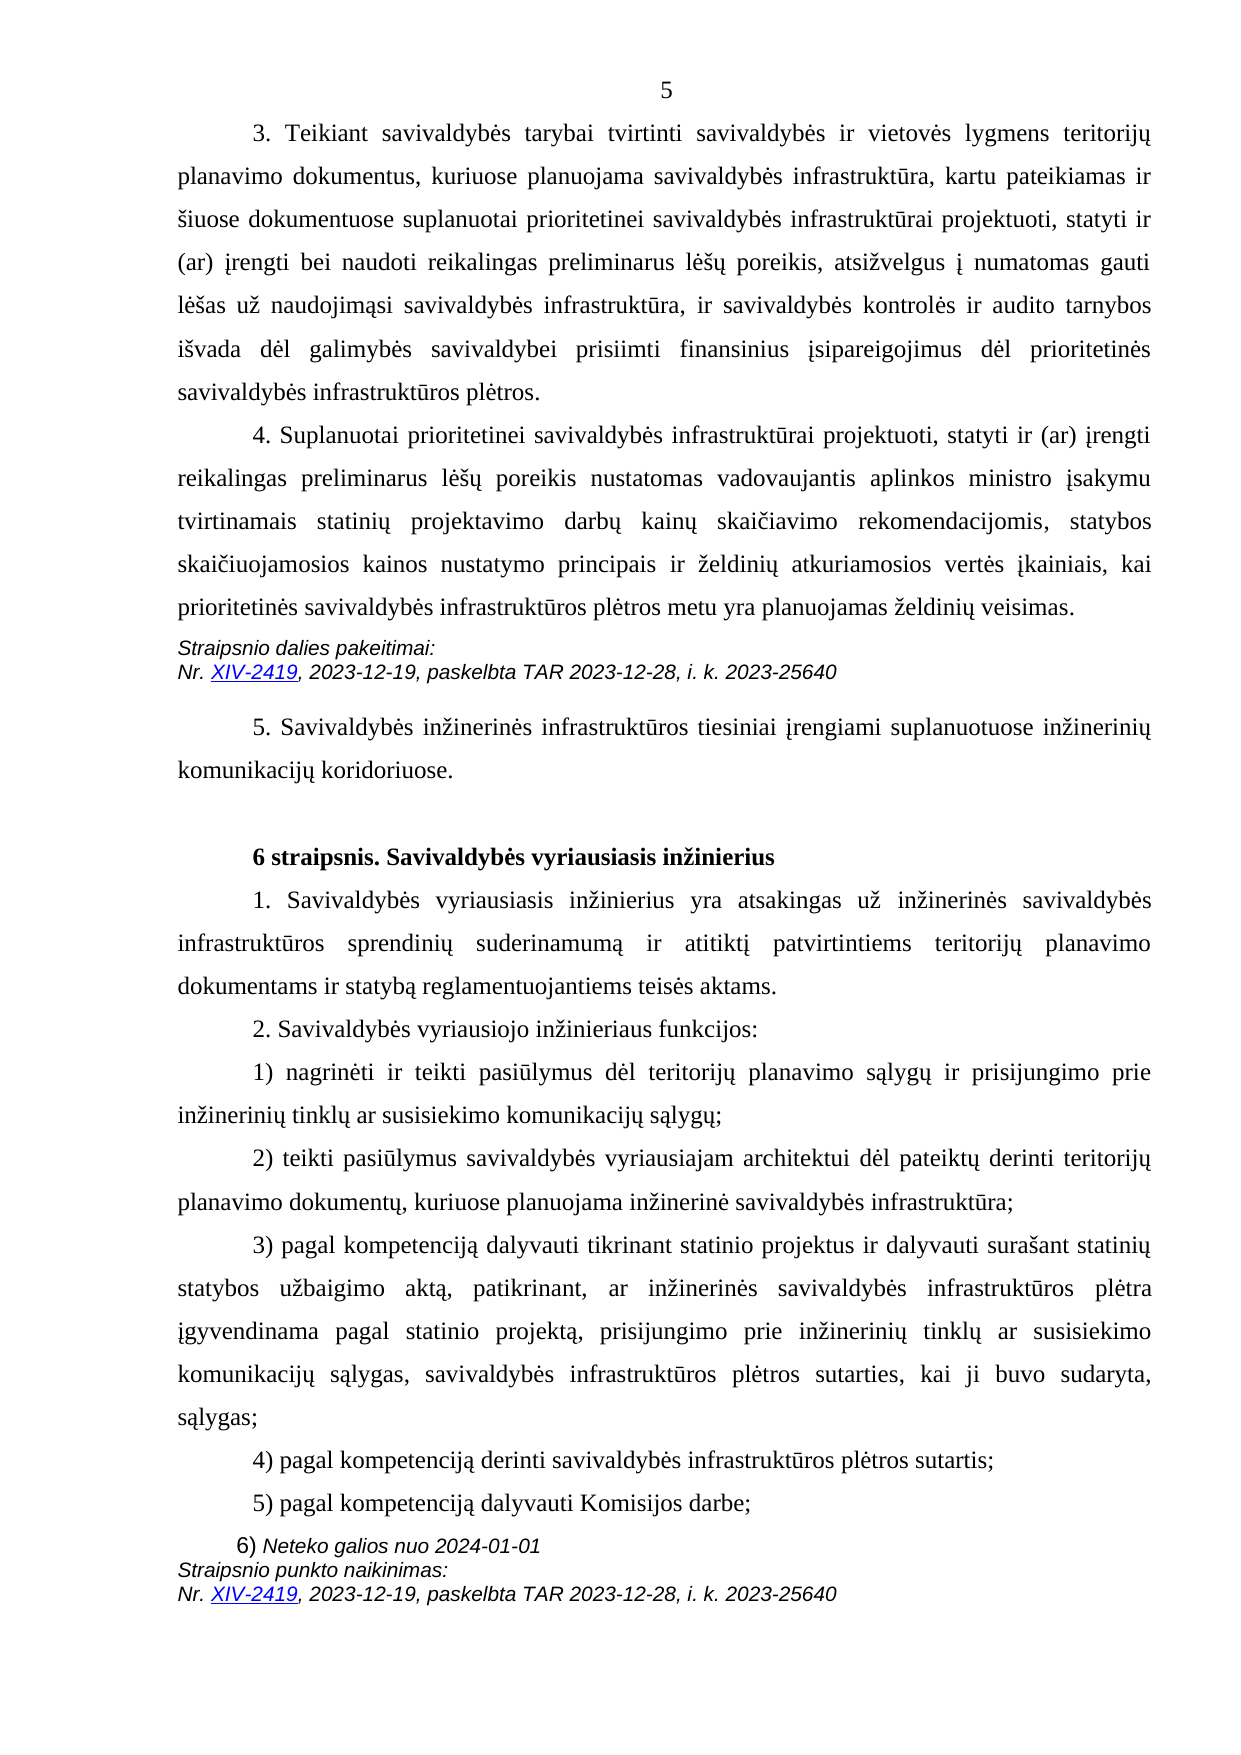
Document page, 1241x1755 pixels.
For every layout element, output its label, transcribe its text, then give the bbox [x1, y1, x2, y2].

text 4) pagal kompetenciją derinti savivaldybės infrastruktūros plėtros sutartis; [177, 1445, 1152, 1474]
text 2. Savivaldybės vyriausiojo inžinieriaus funkcijos: [177, 1014, 1152, 1043]
text Nr. XIV-2419, 2023-12-19, paskelbta TAR 2023-12-28, i. k. 2023-25640 [177, 659, 1152, 683]
text 1. Savivaldybės vyriausiasis inžinierius yra atsakingas už inžinerinės savivaldybės infrastruktūros sprendinių suderinamumą ir atitiktį patvirtintiems teritorijų planavimo dokumentams ir statybą reglamentuojantiems teisės aktams. [177, 885, 1152, 1000]
text 1) nagrinėti ir teikti pasiūlymus dėl teritorijų planavimo sąlygų ir prisijungimo prie inžinerinių tinklų ar susisiekimo komunikacijų sąlygų; [177, 1057, 1152, 1129]
text 3. Teikiant savivaldybės tarybai tvirtinti savivaldybės ir vietovės lygmens teritorijų planavimo dokumentus, kuriuose planuojama savivaldybės infrastruktūra, kartu pateikiamas ir šiuose dokumentuose suplanuotai prioritetinei savivaldybės infrastruktūrai projektuoti, statyti ir (ar) įrengti bei naudoti reikalingas preliminarus lėšų poreikis, atsižvelgus į numatomas gauti lėšas už naudojimąsi savivaldybės infrastruktūra, ir savivaldybės kontrolės ir audito tarnybos išvada dėl galimybės savivaldybei prisiimti finansinius įsipareigojimus dėl prioritetinės savivaldybės infrastruktūros plėtros. [177, 118, 1152, 406]
text 4. Suplanuotai prioritetinei savivaldybės infrastruktūrai projektuoti, statyti ir (ar) įrengti reikalingas preliminarus lėšų poreikis nustatomas vadovaujantis aplinkos ministro įsakymu tvirtinamais statinių projektavimo darbų kainų skaičiavimo rekomendacijomis, statybos skaičiuojamosios kainos nustatymo principais ir želdinių atkuriamosios vertės įkainiais, kai prioritetinės savivaldybės infrastruktūros plėtros metu yra planuojamas želdinių veisimas. [177, 420, 1152, 621]
text Nr. XIV-2419, 2023-12-19, paskelbta TAR 2023-12-28, i. k. 2023-25640 [177, 1582, 1152, 1606]
text 2) teikti pasiūlymus savivaldybės vyriausiajam architektui dėl pateiktų derinti teritorijų planavimo dokumentų, kuriuose planuojama inžinerinė savivaldybės infrastruktūra; [177, 1143, 1152, 1215]
text Straipsnio dalies pakeitimai: [177, 636, 1152, 659]
text 6) Neteko galios nuo 2024-01-01 [177, 1532, 1152, 1558]
text 3) pagal kompetenciją dalyvauti tikrinant statinio projektus ir dalyvauti surašant statinių statybos užbaigimo aktą, patikrinant, ar inžinerinės savivaldybės infrastruktūros plėtra įgyvendinama pagal statinio projektą, prisijungimo prie inžinerinių tinklų ar susisiekimo komunikacijų sąlygas, savivaldybės infrastruktūros plėtros sutarties, kai ji buvo sudaryta, sąlygas; [177, 1230, 1152, 1431]
text 5) pagal kompetenciją dalyvauti Komisijos darbe; [177, 1488, 1152, 1517]
text 6 straipsnis. Savivaldybės vyriausiasis inžinierius [177, 842, 1152, 870]
text 5. Savivaldybės inžinerinės infrastruktūros tiesiniai įrengiami suplanuotuose inžinerinių komunikacijų koridoriuose. [177, 712, 1152, 784]
text Straipsnio punkto naikinimas: [177, 1558, 1152, 1582]
